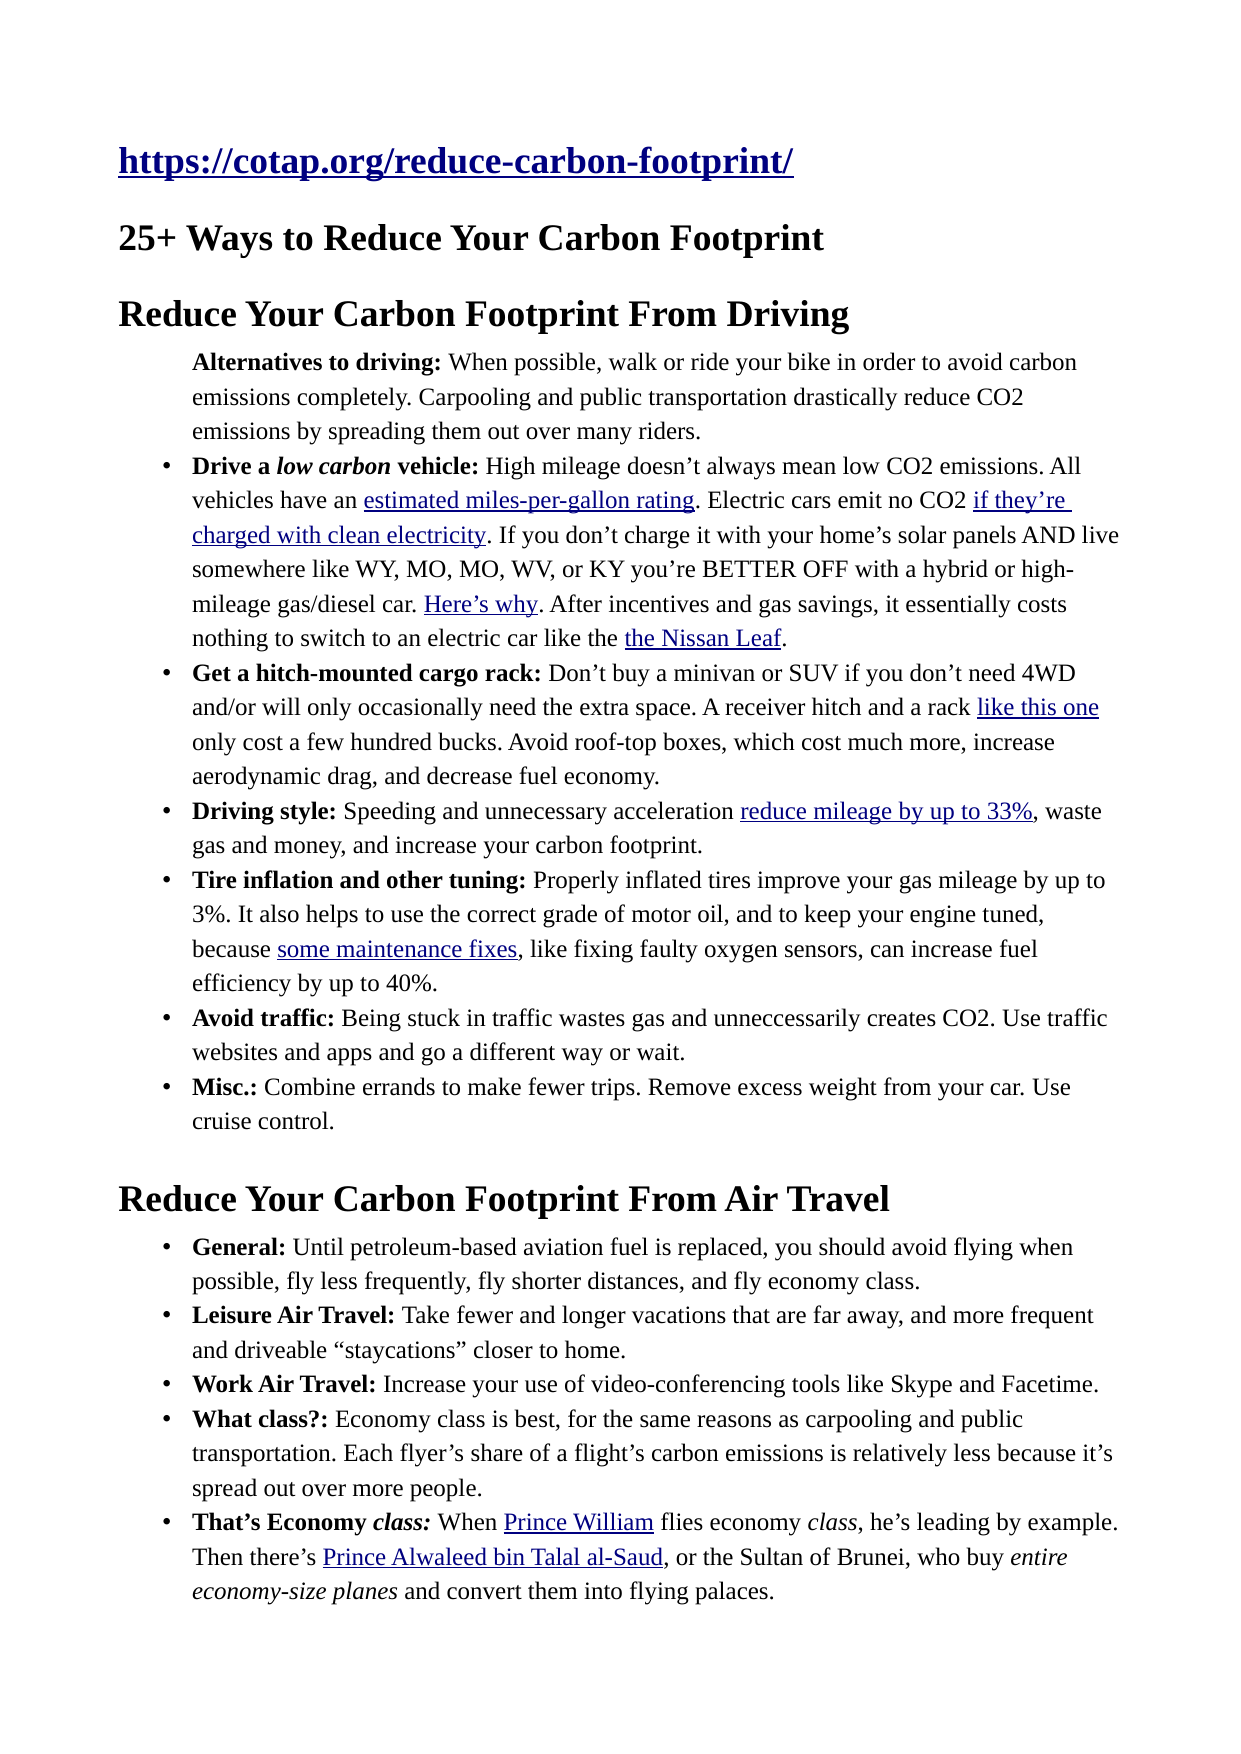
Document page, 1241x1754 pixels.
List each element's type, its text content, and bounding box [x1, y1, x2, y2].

list That’s Economy class: When Prince William flies economy class, he’s leading by example. Then there’s Prince Alwaleed bin Talal al-Saud, or the Sultan of Brunei, who buy entire economy-size planes and convert them into flying palaces. [162, 1507, 1122, 1605]
list Leisure Air Travel: Take fewer and longer vacations that are far away, and more frequent and driveable “staycations” closer to home. [162, 1301, 1122, 1364]
list Misc.: Combine errands to make fewer trips. Remove excess weight from your car. Use cruise control. [162, 1072, 1122, 1135]
list Driving style: Speeding and unnecessary acceleration reduce mileage by up to 33%, waste gas and money, and increase your carbon footprint. [162, 796, 1122, 859]
list What class?: Economy class is best, for the same reasons as carpooling and public transportation. Each flyer’s share of a flight’s carbon emissions is relatively less because it’s spread out over more people. [162, 1404, 1122, 1502]
subtitle Reduce Your Carbon Footprint From Driving [118, 292, 1122, 335]
list Get a hitch-mounted cargo rack: Don’t buy a minivan or SUV if you don’t need 4WD and/or will only occasionally need the extra space. A receiver hitch and a rack like this one only cost a few hundred bucks. Avoid roof-top boxes, which cost much more, increase aerodynamic drag, and decrease fuel economy. [162, 658, 1122, 790]
subtitle Reduce Your Carbon Footprint From Air Travel [118, 1176, 1122, 1219]
list Work Air Travel: Increase your use of video-conferencing tools like Skype and Facetime. [162, 1369, 1122, 1398]
subtitle 25+ Ways to Reduce Your Carbon Footprint [118, 215, 1122, 258]
list Tire inflation and other tuning: Properly inflated tires improve your gas mileage by up to 3%. It also helps to use the correct grade of motor oil, and to keep your engine tuned, because some maintenance fixes, like fixing faulty oxygen sensors, can increase fuel efficiency by up to 40%. [162, 865, 1122, 997]
list General: Until petroleum-based aviation fuel is replaced, you should avoid flying when possible, fly less frequently, fly shorter distances, and fly economy class. [162, 1232, 1122, 1295]
list Alternatives to driving: When possible, walk or ride your bike in order to avoid carbon emissions completely. Carpooling and public transportation drastically reduce CO2 emissions by spreading them out over many riders. [162, 347, 1122, 445]
list Avoid traffic: Being stuck in traffic wastes gas and unneccessarily creates CO2. Use traffic websites and apps and go a different way or wait. [162, 1003, 1122, 1066]
subtitle https://cotap.org/reduce-carbon-footprint/ [118, 139, 1122, 182]
list Drive a low carbon vehicle: High mileage doesn’t always mean low CO2 emissions. All vehicles have an estimated miles-per-gallon rating. Electric cars emit no CO2 if they’re charged with clean electricity. If you don’t charge it with your home’s solar panels AND live somewhere like WY, MO, MO, WV, or KY you’re BETTER OFF with a hybrid or high-mileage gas/diesel car. Here’s why. After incentives and gas savings, it essentially costs nothing to switch to an electric car like the the Nissan Leaf. [162, 451, 1122, 652]
